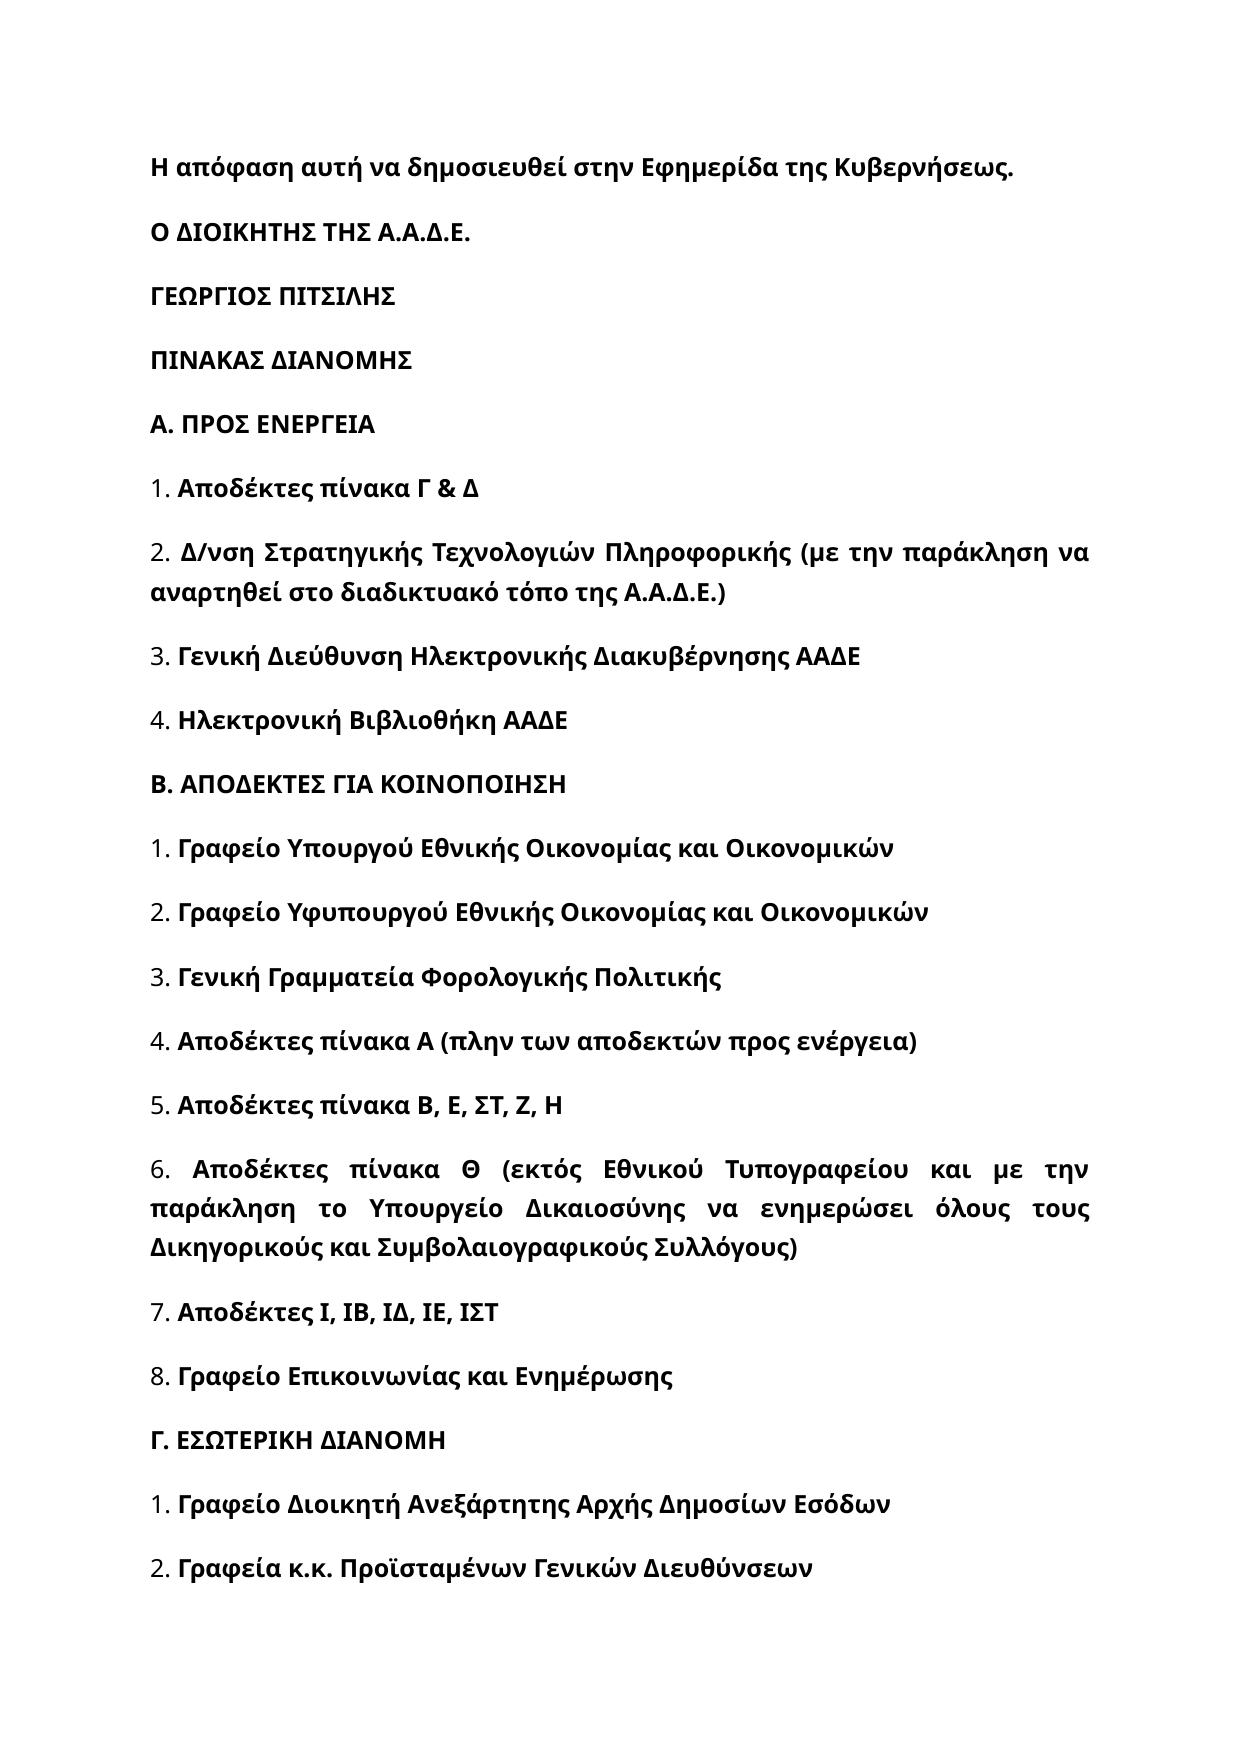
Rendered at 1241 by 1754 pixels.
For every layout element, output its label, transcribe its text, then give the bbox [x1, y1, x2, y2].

text 1. Γραφείο Υπουργού Εθνικής Οικονομίας και Οικονομικών [150, 831, 1090, 865]
text Γ. ΕΣΩΤΕΡΙΚΗ ΔΙΑΝΟΜΗ [150, 1422, 1090, 1457]
text 3. Γενική Διεύθυνση Ηλεκτρονικής Διακυβέρνησης ΑΑΔΕ [150, 638, 1090, 672]
text 3. Γενική Γραμματεία Φορολογικής Πολιτικής [150, 959, 1090, 993]
text 4. Ηλεκτρονική Βιβλιοθήκη ΑΑΔΕ [150, 702, 1090, 737]
text 6. Αποδέκτες πίνακα Θ (εκτός Εθνικού Τυπογραφείου και με την παράκληση το Υπουργείο Δικαιοσύνης να ενημερώσει όλους τους Δικηγορικούς και Συμβολαιογραφικούς Συλλόγους) [150, 1152, 1090, 1264]
text Α. ΠΡΟΣ ΕΝΕΡΓΕΙΑ [150, 407, 1090, 441]
text ΓΕΩΡΓΙΟΣ ΠΙΤΣΙΛΗΣ [150, 278, 1090, 312]
text ΠΙΝΑΚΑΣ ΔΙΑΝΟΜΗΣ [150, 342, 1090, 377]
text 2. Γραφεία κ.κ. Προϊσταμένων Γενικών Διευθύνσεων [150, 1551, 1090, 1585]
text 2. Γραφείο Υφυπουργού Εθνικής Οικονομίας και Οικονομικών [150, 895, 1090, 929]
text Η απόφαση αυτή να δημοσιευθεί στην Εφημερίδα της Κυβερνήσεως. [150, 150, 1090, 184]
text 1. Γραφείο Διοικητή Ανεξάρτητης Αρχής Δημοσίων Εσόδων [150, 1487, 1090, 1521]
text 5. Αποδέκτες πίνακα Β, Ε, ΣΤ, Ζ, Η [150, 1087, 1090, 1122]
text 1. Αποδέκτες πίνακα Γ & Δ [150, 471, 1090, 505]
text Ο ΔΙΟΙΚΗΤΗΣ ΤΗΣ Α.Α.Δ.Ε. [150, 214, 1090, 248]
text 8. Γραφείο Επικοινωνίας και Ενημέρωσης [150, 1358, 1090, 1392]
text 2. Δ/νση Στρατηγικής Τεχνολογιών Πληροφορικής (με την παράκληση να αναρτηθεί στο διαδικτυακό τόπο της Α.Α.Δ.Ε.) [150, 535, 1090, 608]
text 7. Αποδέκτες Ι, ΙΒ, ΙΔ, ΙΕ, ΙΣΤ [150, 1294, 1090, 1328]
text Β. ΑΠΟΔΕΚΤΕΣ ΓΙΑ ΚΟΙΝΟΠΟΙΗΣΗ [150, 767, 1090, 801]
text 4. Αποδέκτες πίνακα Α (πλην των αποδεκτών προς ενέργεια) [150, 1023, 1090, 1057]
